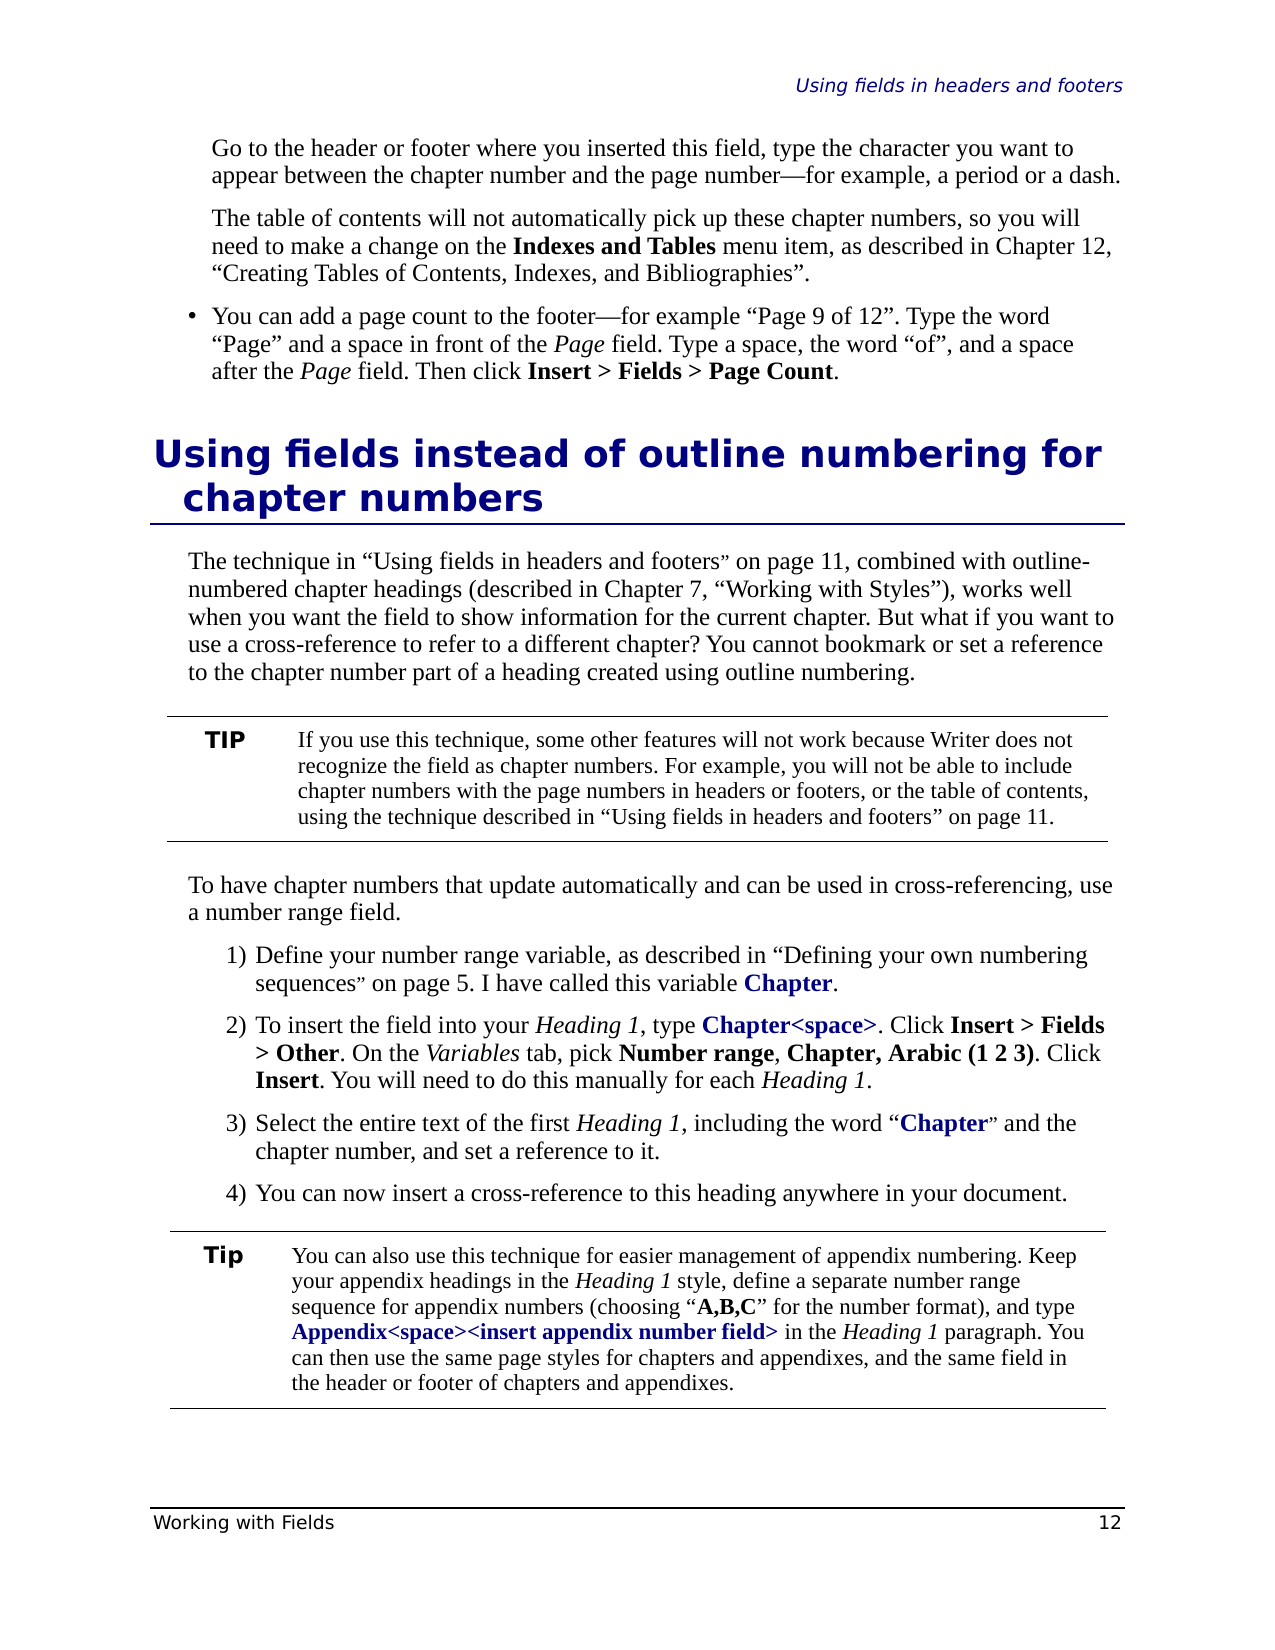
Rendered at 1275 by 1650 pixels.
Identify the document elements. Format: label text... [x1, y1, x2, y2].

table_header If you use this technique, some other features will not work because Writer does not recognize the field as chapter numbers. For example, you will not be able to include chapter numbers with the page numbers in headers or footers, or the table of contents, using the technique described in “Using fields in headers and footers” on page 11. [283, 717, 1108, 841]
list Go to the header or footer where you inserted this field, type the character you want to appear between the chapter number and the page number—for example, a period or a dash. [188, 134, 1125, 189]
list Select the entire text of the first Heading 1, including the word “Chapter” and the chapter number, and set a reference to it. [226, 1109, 1125, 1164]
table_header Tip [170, 1232, 277, 1408]
text The technique in “Using fields in headers and footers” on page 11, combined with outline-numbered chapter headings (described in Chapter 7, “Working with Styles”), works well when you want the field to show information for the current chapter. But what if you want to use a cross-reference to refer to a different chapter? You cannot bookmark or set a reference to the chapter number part of a heading created using outline numbering. [188, 547, 1125, 686]
list You can add a page count to the footer—for example “Page 9 of 12”. Type the word “Page” and a space in front of the Page field. Type a space, the word “of”, and a space after the Page field. Then click Insert > Fields > Page Count. [188, 302, 1125, 385]
subtitle Using fields instead of outline numbering for chapter numbers [150, 430, 1125, 523]
list The table of contents will not automatically pick up these chapter numbers, so you will need to make a change on the Indexes and Tables menu item, as described in Chapter 12, “Creating Tables of Contents, Indexes, and Bibliographies”. [188, 204, 1125, 287]
text To have chapter numbers that update automatically and can be used in cross-referencing, use a number range field. [188, 871, 1125, 926]
table_header You can also use this technique for easier management of appendix numbering. Keep your appendix headings in the Heading 1 style, define a separate number range sequence for appendix numbers (choosing “A,B,C” for the number format), and type Appendix<space><insert appendix number field> in the Heading 1 paragraph. You can then use the same page styles for chapters and appendixes, and the same field in the header or footer of chapters and appendixes. [277, 1232, 1106, 1408]
list To insert the field into your Heading 1, type Chapter<space>. Click Insert > Fields > Other. On the Variables tab, pick Number range, Chapter, Arabic (1 2 3). Click Insert. You will need to do this manually for each Heading 1. [226, 1011, 1125, 1094]
table_header TIP [167, 717, 283, 841]
list Define your number range variable, as described in “Defining your own numbering sequences” on page 5. I have called this variable Chapter. [226, 941, 1125, 996]
list You can now insert a cross-reference to this heading anywhere in your document. [226, 1179, 1125, 1207]
